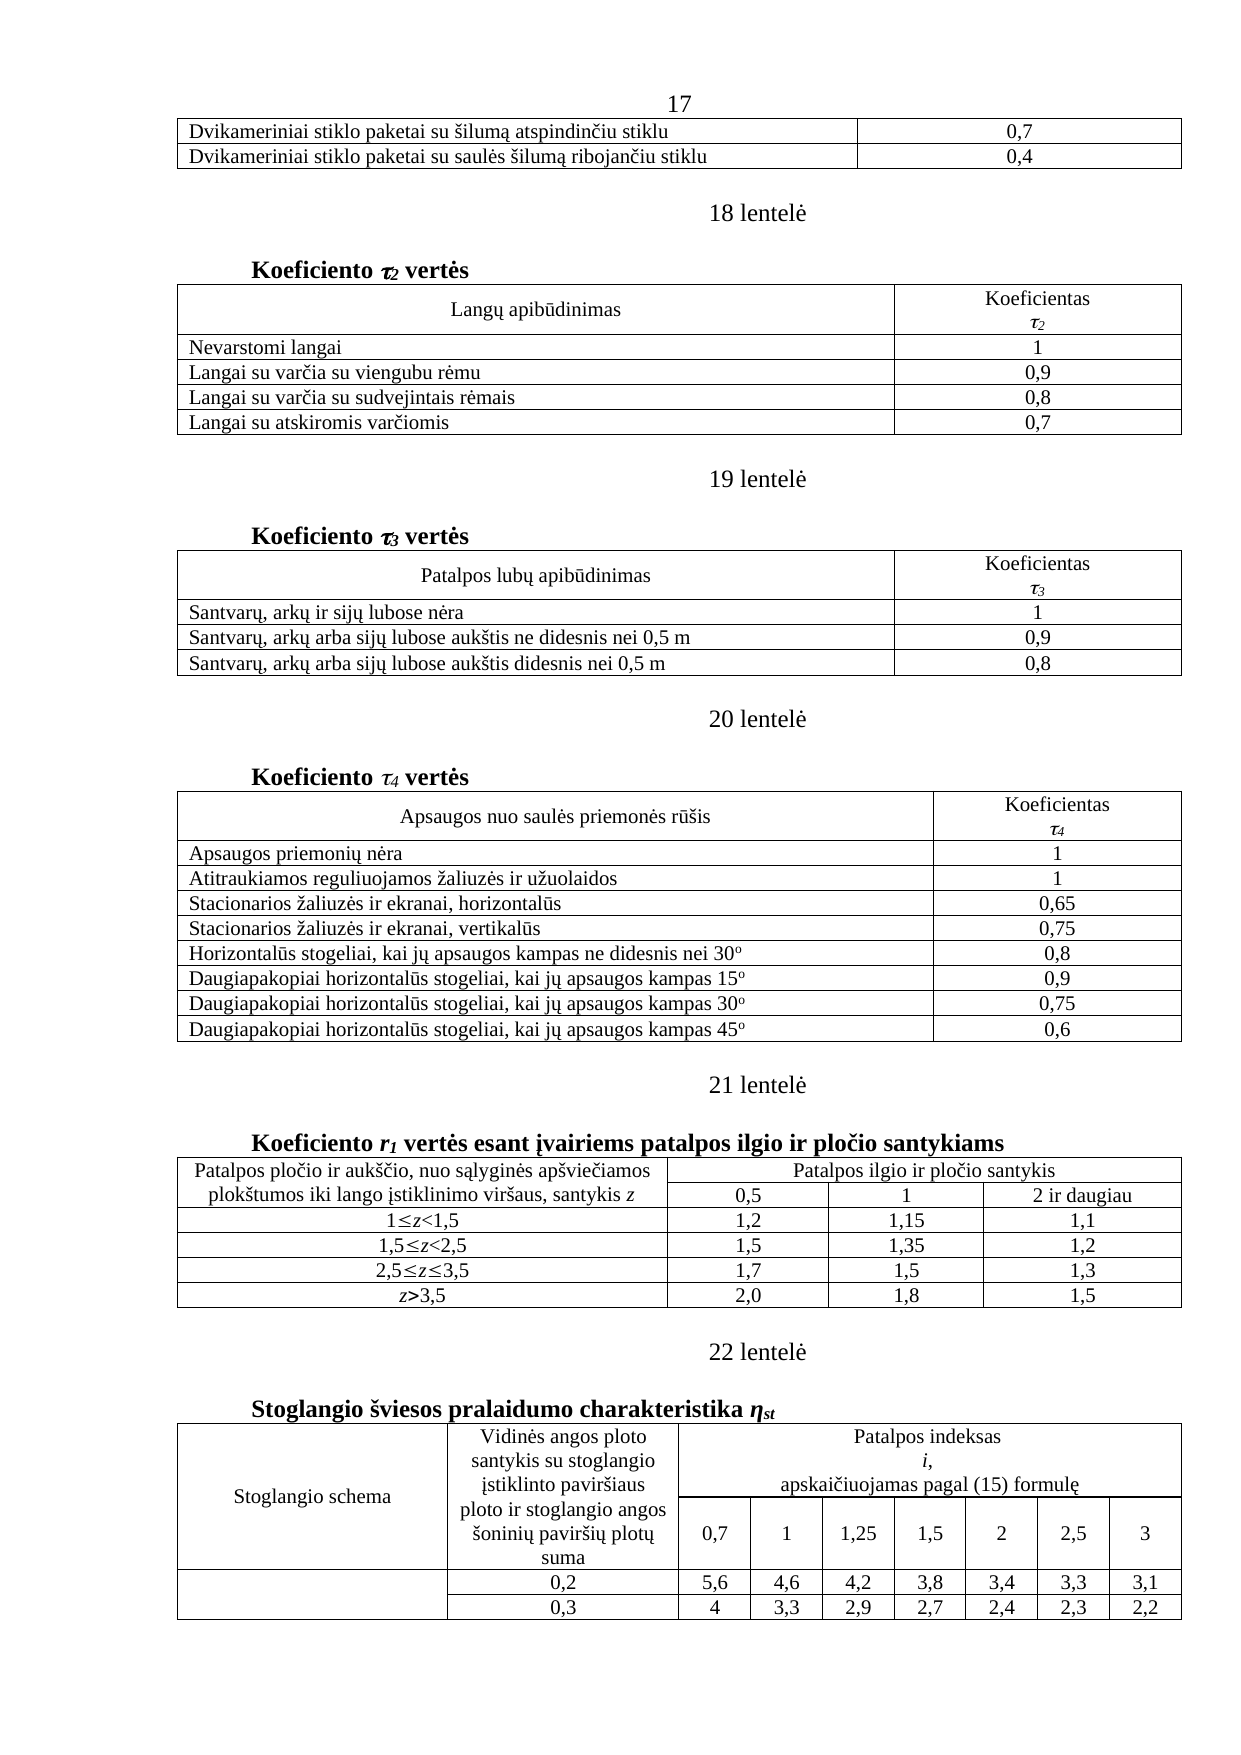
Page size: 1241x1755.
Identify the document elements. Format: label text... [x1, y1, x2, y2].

table_cell 2 ir daugiau [984, 1183, 1181, 1207]
text Koeficiento 2 vertės [177, 256, 1181, 284]
table_cell 1,5 [895, 1498, 965, 1569]
table_header Koeficientas 4 [934, 792, 1181, 840]
table_cell 1,15 [829, 1208, 983, 1232]
table_cell Dvikameriniai stiklo paketai su saulės šilumą ribojančiu stiklu [178, 144, 857, 168]
table_cell 1 [934, 866, 1181, 890]
table_cell 1,1 [984, 1208, 1181, 1232]
table_cell 0,4 [858, 144, 1181, 168]
table_cell 5,6 [679, 1570, 750, 1594]
table_cell Nevarstomi langai [178, 335, 894, 359]
table_cell 0,3 [448, 1595, 678, 1619]
table_cell 0,8 [895, 385, 1181, 409]
table_cell 0,8 [934, 941, 1181, 965]
table_cell 1,5 [984, 1283, 1181, 1307]
table_cell Daugiapakopiai horizontalūs stogeliai, kai jų apsaugos kampas 45o [178, 1016, 933, 1041]
table_cell Daugiapakopiai horizontalūs stogeliai, kai jų apsaugos kampas 15o [178, 966, 933, 990]
table_cell 1,3 [984, 1258, 1181, 1282]
text 19 lentelė [177, 464, 1181, 492]
table_cell 4,6 [751, 1570, 822, 1594]
table_cell Langai su varčia su viengubu rėmu [178, 360, 894, 384]
table_cell 1,8 [829, 1283, 983, 1307]
table_cell 3 [1110, 1498, 1181, 1569]
table_cell 0,7 [679, 1498, 750, 1569]
table_cell 3,3 [751, 1595, 822, 1619]
table_cell 4 [679, 1595, 750, 1619]
table_header Vidinės angos ploto santykis su stoglangio įstiklinto paviršiaus ploto ir stoglangio angos šoninių paviršių plotų suma [448, 1424, 678, 1569]
table_cell 1,5 [668, 1233, 828, 1257]
table_cell 2,4 [966, 1595, 1037, 1619]
table_cell Horizontalūs stogeliai, kai jų apsaugos kampas ne didesnis nei 30o [178, 941, 933, 965]
table_cell 1 [934, 841, 1181, 865]
table_header Patalpos pločio ir aukščio, nuo sąlyginės apšviečiamos plokštumos iki lango įstiklinimo viršaus, santykis z [178, 1158, 667, 1207]
table_cell 2 [966, 1498, 1037, 1569]
text Koeficiento 3 vertės [177, 521, 1181, 550]
table_cell 3,8 [895, 1570, 965, 1594]
table_header Langų apibūdinimas [178, 285, 894, 333]
table_cell 1,2 [984, 1233, 1181, 1257]
table_cell 2,7 [895, 1595, 965, 1619]
table_cell 1z<1,5 [178, 1208, 667, 1232]
table_cell 2,5 [1038, 1498, 1109, 1569]
table_cell Dvikameriniai stiklo paketai su šilumą atspindinčiu stiklu [178, 119, 857, 143]
table_header Patalpos lubų apibūdinimas [178, 551, 894, 599]
table_header Koeficientas 2 [895, 285, 1181, 333]
table_cell Santvarų, arkų arba sijų lubose aukštis ne didesnis nei 0,5 m [178, 625, 894, 649]
table_cell [178, 1570, 447, 1619]
table_cell 1 [751, 1498, 822, 1569]
table_cell Apsaugos priemonių nėra [178, 841, 933, 865]
table_cell 0,65 [934, 891, 1181, 915]
table_header Patalpos ilgio ir pločio santykis [668, 1158, 1181, 1182]
table_cell 1,2 [668, 1208, 828, 1232]
table_cell Langai su varčia su sudvejintais rėmais [178, 385, 894, 409]
table_cell 0,6 [934, 1016, 1181, 1041]
table_cell 1 [895, 600, 1181, 624]
table_cell 1,5z<2,5 [178, 1233, 667, 1257]
table_cell Stacionarios žaliuzės ir ekranai, vertikalūs [178, 916, 933, 940]
table_cell Atitraukiamos reguliuojamos žaliuzės ir užuolaidos [178, 866, 933, 890]
text 22 lentelė [177, 1337, 1181, 1366]
table_cell 0,75 [934, 991, 1181, 1015]
table_cell 3,4 [966, 1570, 1037, 1594]
table_cell 1,25 [823, 1498, 894, 1569]
table_cell 2,0 [668, 1283, 828, 1307]
table_cell 1,35 [829, 1233, 983, 1257]
table_cell 1 [829, 1183, 983, 1207]
table_cell 0,9 [934, 966, 1181, 990]
text Koeficiento 4 vertės [177, 762, 1181, 791]
table_cell 1 [895, 335, 1181, 359]
table_cell 2,2 [1110, 1595, 1181, 1619]
text Stoglangio šviesos pralaidumo charakteristika ηst [177, 1394, 1181, 1423]
table_cell Santvarų, arkų arba sijų lubose aukštis didesnis nei 0,5 m [178, 650, 894, 674]
table_cell 0,9 [895, 625, 1181, 649]
table_header Patalpos indeksas i, apskaičiuojamas pagal (15) formulę [679, 1424, 1181, 1496]
text 21 lentelė [177, 1070, 1181, 1099]
table_cell 2,3 [1038, 1595, 1109, 1619]
table_cell 1,7 [668, 1258, 828, 1282]
table_cell 0,9 [895, 360, 1181, 384]
text 18 lentelė [177, 198, 1181, 227]
table_cell Stacionarios žaliuzės ir ekranai, horizontalūs [178, 891, 933, 915]
table_header Koeficientas 3 [895, 551, 1181, 599]
table_cell Santvarų, arkų ir sijų lubose nėra [178, 600, 894, 624]
table_cell 0,7 [895, 410, 1181, 434]
table_cell z3,5 [178, 1283, 667, 1307]
table_header Apsaugos nuo saulės priemonės rūšis [178, 792, 933, 840]
text 20 lentelė [177, 704, 1181, 733]
table_cell Langai su atskiromis varčiomis [178, 410, 894, 434]
table_cell 3,1 [1110, 1570, 1181, 1594]
text Koeficiento r1 vertės esant įvairiems patalpos ilgio ir pločio santykiams [177, 1128, 1181, 1157]
table_cell 0,8 [895, 650, 1181, 674]
table_cell 0,2 [448, 1570, 678, 1594]
table_cell Daugiapakopiai horizontalūs stogeliai, kai jų apsaugos kampas 30o [178, 991, 933, 1015]
table_cell 2,5z3,5 [178, 1258, 667, 1282]
table_cell 0,5 [668, 1183, 828, 1207]
table_cell 2,9 [823, 1595, 894, 1619]
table_cell 0,7 [858, 119, 1181, 143]
table_cell 0,75 [934, 916, 1181, 940]
table_cell 4,2 [823, 1570, 894, 1594]
table_cell 1,5 [829, 1258, 983, 1282]
table_cell 3,3 [1038, 1570, 1109, 1594]
table_header Stoglangio schema [178, 1424, 447, 1569]
